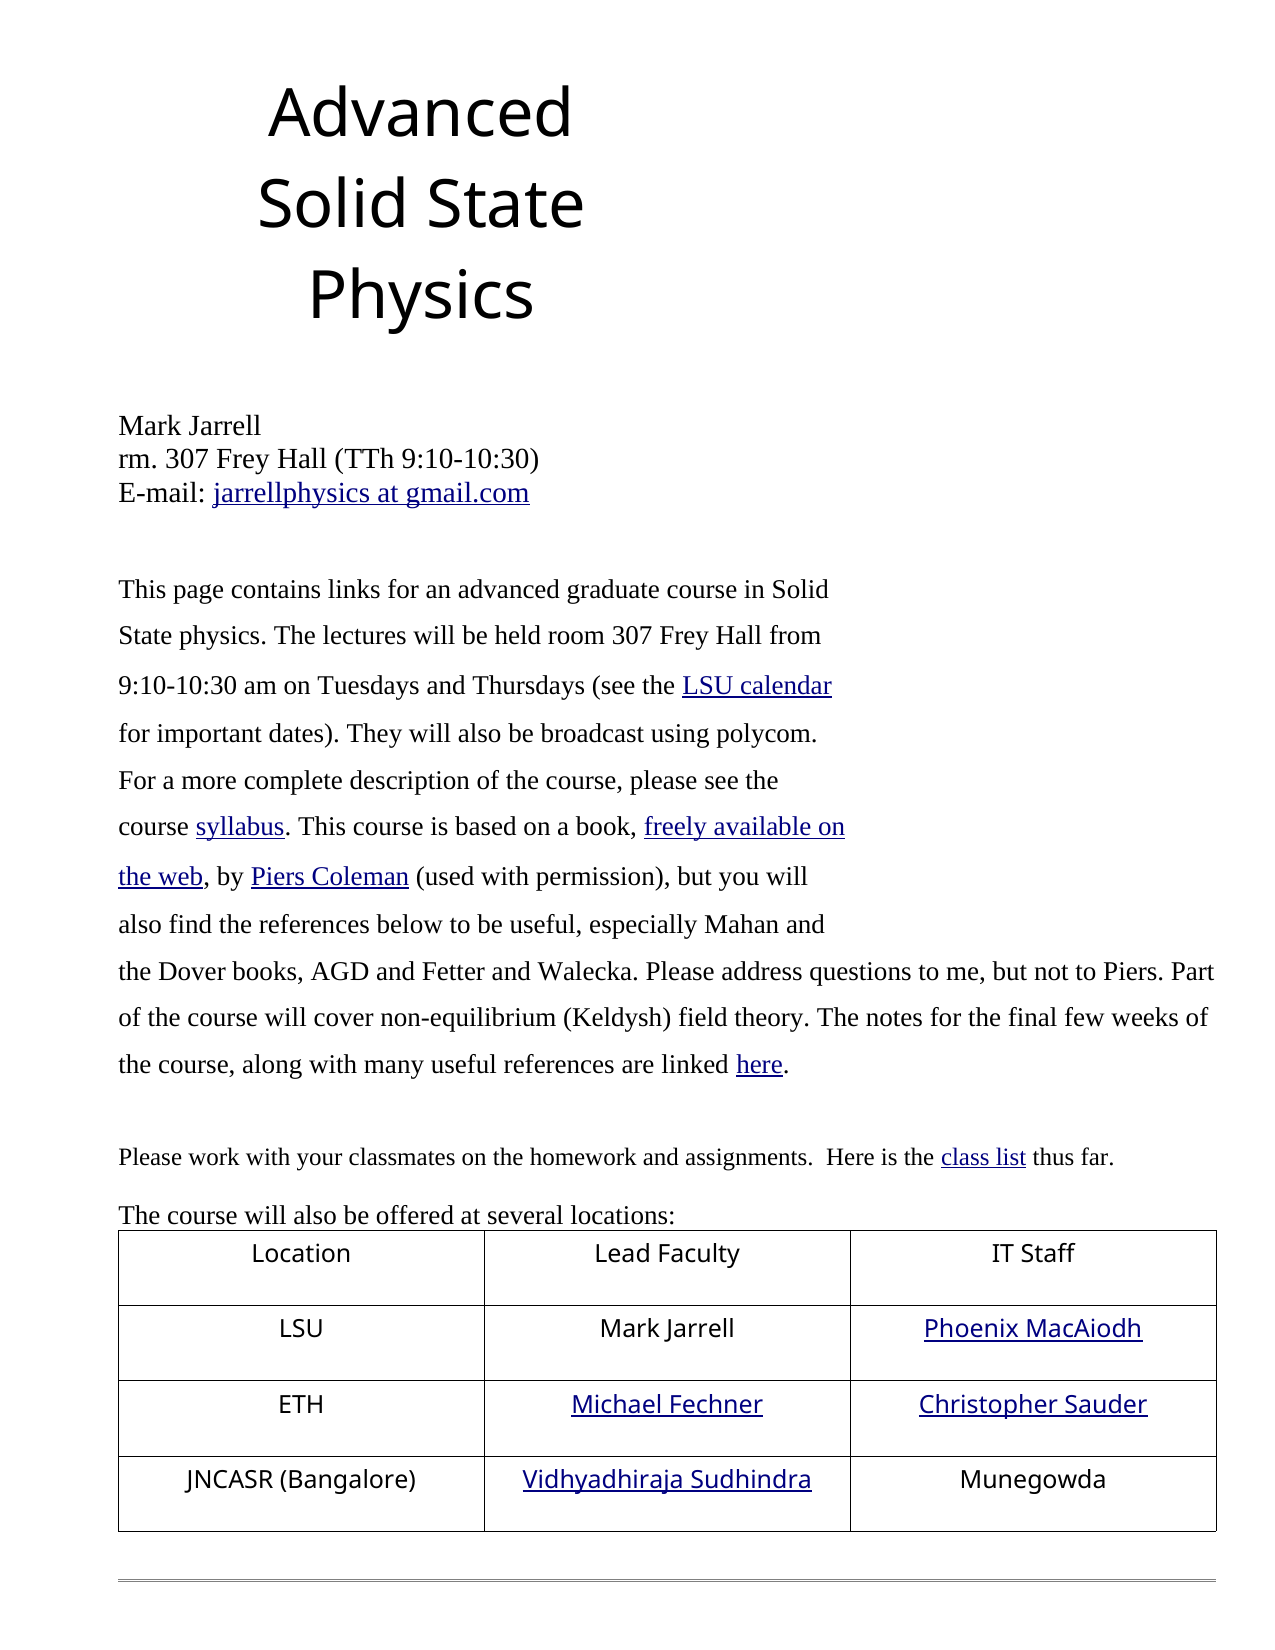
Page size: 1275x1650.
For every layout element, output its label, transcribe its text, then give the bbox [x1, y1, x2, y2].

table_header Location [119, 1231, 484, 1305]
text The course will also be offered at several locations: [118, 1199, 1216, 1230]
text This page contains links for an advanced graduate course in Solid State physics. The lectures will be held room 307 Frey Hall from 9:10-10:30 am on Tuesdays and Thursdays (see the LSU calendar for important dates). They will also be broadcast using polycom. For a more complete description of the course, please see the course syllabus. This course is based on a book, freely available on the web, by Piers Coleman (used with permission), but you will also find the references below to be useful, especially Mahan and the Dover books, AGD and Fetter and Walecka. Please address questions to me, but not to Piers. Part of the course will cover non-equilibrium (Keldysh) field theory. The notes for the final few weeks of the course, along with many useful references are linked here. [118, 573, 1216, 1079]
text E-mail: jarrellphysics at gmail.com [118, 475, 1216, 509]
table_cell Christopher Sauder [851, 1381, 1216, 1456]
text rm. 307 Frey Hall (TTh 9:10-10:30) [118, 441, 1216, 475]
table_cell Phoenix MacAiodh [851, 1306, 1216, 1380]
table_header IT Staff [851, 1231, 1216, 1305]
text Please work with your classmates on the homework and assignments. Here is the class list thus far. [118, 1142, 1216, 1170]
table_cell Munegowda [851, 1457, 1216, 1531]
table_cell JNCASR (Bangalore) [119, 1457, 484, 1531]
table_cell Mark Jarrell [485, 1306, 850, 1380]
table_cell ETH [119, 1381, 484, 1456]
table_header Lead Faculty [485, 1231, 850, 1305]
table_cell Vidhyadhiraja Sudhindra [485, 1457, 850, 1531]
text Mark Jarrell [118, 408, 1216, 441]
table_cell Michael Fechner [485, 1381, 850, 1456]
table_header [607, 59, 1039, 373]
table_cell LSU [119, 1306, 484, 1380]
table_header Advanced Solid State Physics [236, 59, 607, 373]
